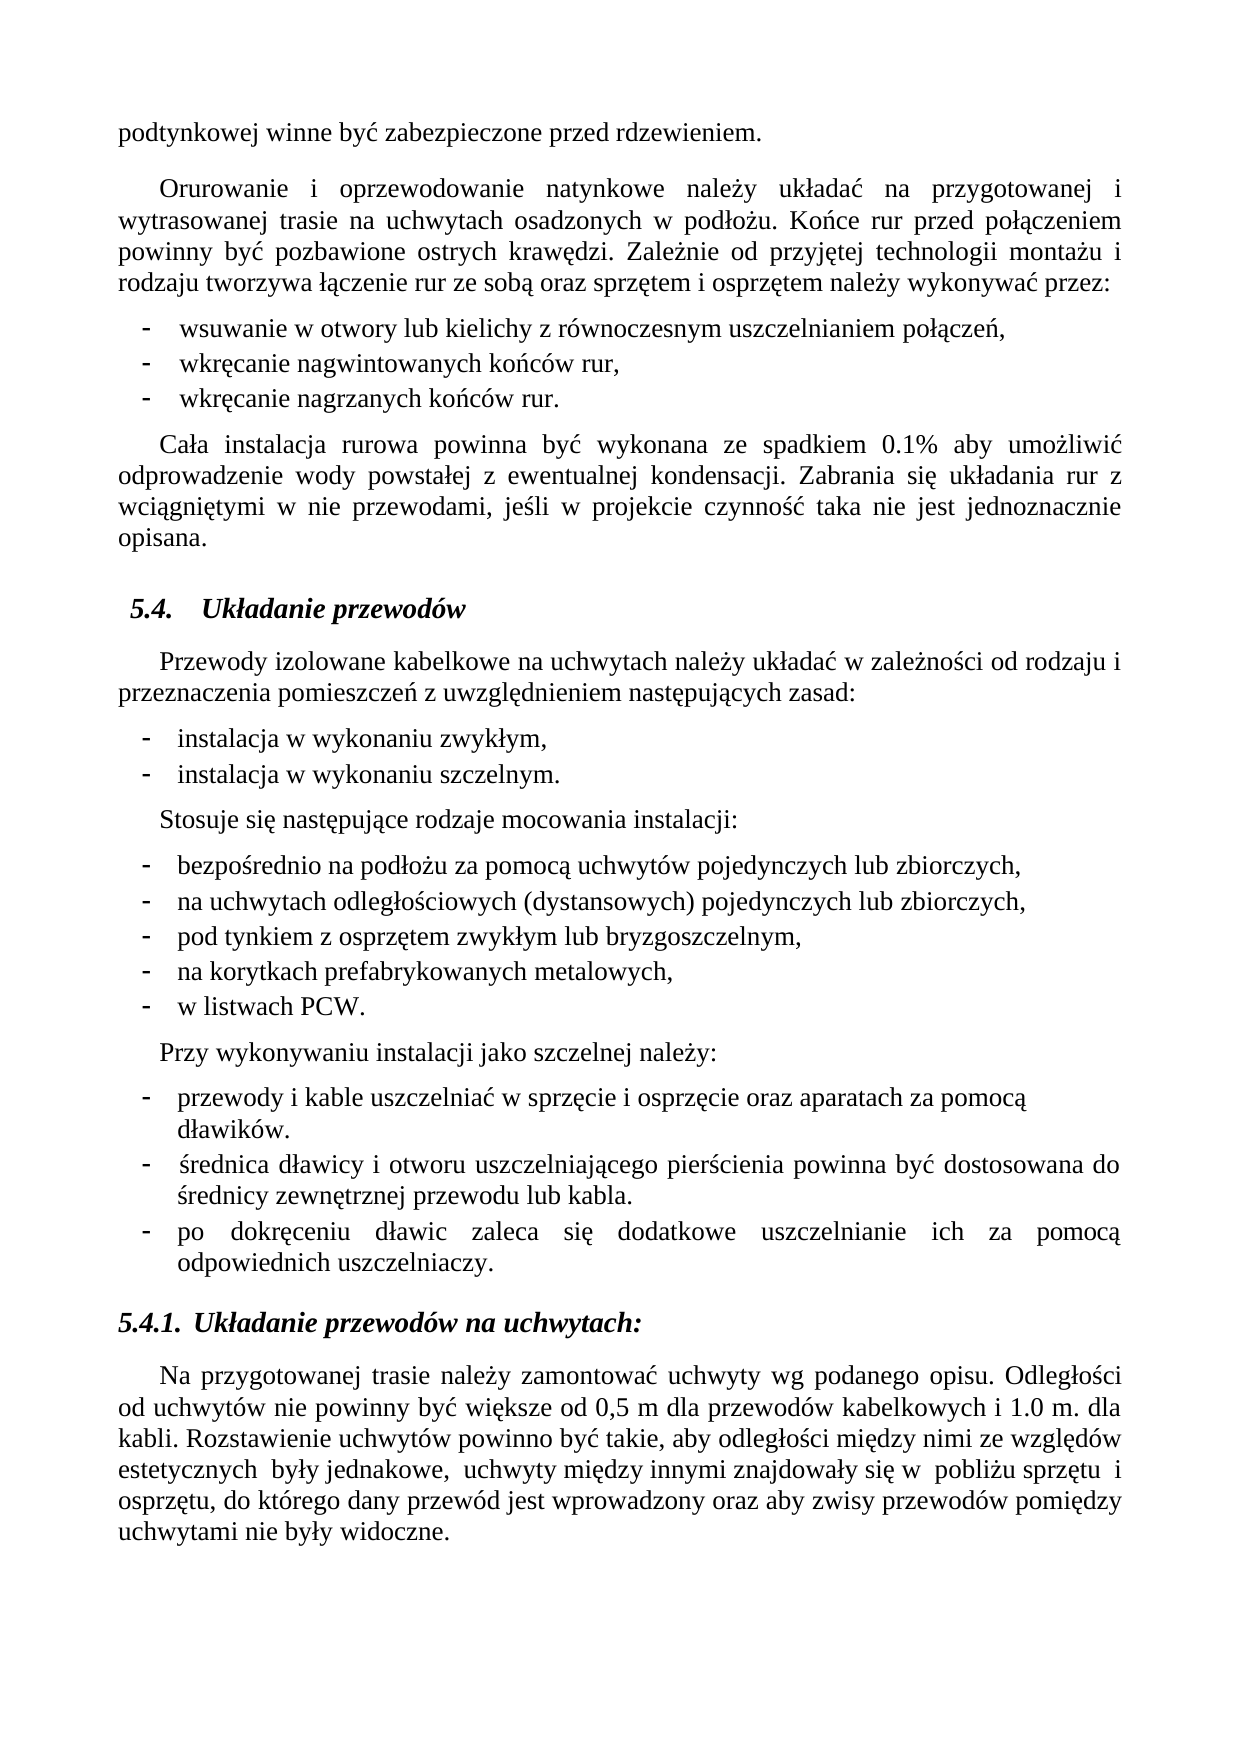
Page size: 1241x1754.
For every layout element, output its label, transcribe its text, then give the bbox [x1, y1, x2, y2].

list instalacja w wykonaniu szczelnym. [142, 758, 1153, 789]
list przewody i kable uszczelniać w sprzęcie i osprzęcie oraz aparatach za pomocą dławików. [142, 1082, 1123, 1144]
list w listwach PCW. [142, 991, 1153, 1022]
list instalacja w wykonaniu zwykłym, [142, 722, 1153, 754]
text średnicy zewnętrznej przewodu lub kabla. [177, 1179, 1153, 1211]
text Cała instalacja rurowa powinna być wykonana ze spadkiem 0.1% aby umożliwić odprowadzenie wody powstałej z ewentualnej kondensacji. Zabrania się układania rur z wciągniętymi w nie przewodami, jeśli w projekcie czynność taka nie jest jednoznacznie opisana. [118, 428, 1123, 553]
list po dokręceniu dławic zaleca się dodatkowe uszczelnianie ich za pomocą odpowiednich uszczelniaczy. [142, 1215, 1123, 1277]
text Na przygotowanej trasie należy zamontować uchwyty wg podanego opisu. Odległości od uchwytów nie powinny być większe od 0,5 m dla przewodów kabelkowych i 1.0 m. dla kabli. Rozstawienie uchwytów powinno być takie, aby odległości między nimi ze względów estetycznych były jednakowe, uchwyty między innymi znajdowały się w pobliżu sprzętu i osprzętu, do którego dany przewód jest wprowadzony oraz aby zwisy przewodów pomiędzy uchwytami nie były widoczne. [118, 1359, 1123, 1546]
list średnica dławicy i otworu uszczelniającego pierścienia powinna być dostosowana do [142, 1148, 1153, 1179]
list na korytkach prefabrykowanych metalowych, [142, 955, 1153, 986]
text Stosuje się następujące rodzaje mocowania instalacji: [159, 803, 1153, 834]
text podtynkowej winne być zabezpieczone przed rdzewieniem. [118, 116, 1153, 147]
text Przy wykonywaniu instalacji jako szczelnej należy: [159, 1036, 1153, 1067]
list wkręcanie nagwintowanych końców rur, [142, 347, 1153, 378]
text Orurowanie i oprzewodowanie natynkowe należy układać na przygotowanej i wytrasowanej trasie na uchwytach osadzonych w podłożu. Końce rur przed połączeniem powinny być pozbawione ostrych krawędzi. Zależnie od przyjętej technologii montażu i rodzaju tworzywa łączenie rur ze sobą oraz sprzętem i osprzętem należy wykonywać przez: [118, 173, 1123, 297]
text Przewody izolowane kabelkowe na uchwytach należy układać w zależności od rodzaju i przeznaczenia pomieszczeń z uwzględnieniem następujących zasad: [118, 645, 1123, 708]
subtitle Układanie przewodów [130, 591, 1153, 625]
list wkręcanie nagrzanych końców rur. [142, 382, 1153, 414]
list pod tynkiem z osprzętem zwykłym lub bryzgoszczelnym, [142, 920, 1153, 951]
list wsuwanie w otwory lub kielichy z równoczesnym uszczelnianiem połączeń, [142, 312, 1153, 343]
list bezpośrednio na podłożu za pomocą uchwytów pojedynczych lub zbiorczych, [142, 849, 1153, 881]
subtitle Układanie przewodów na uchwytach: [118, 1305, 1153, 1338]
list na uchwytach odległościowych (dystansowych) pojedynczych lub zbiorczych, [142, 884, 1153, 916]
